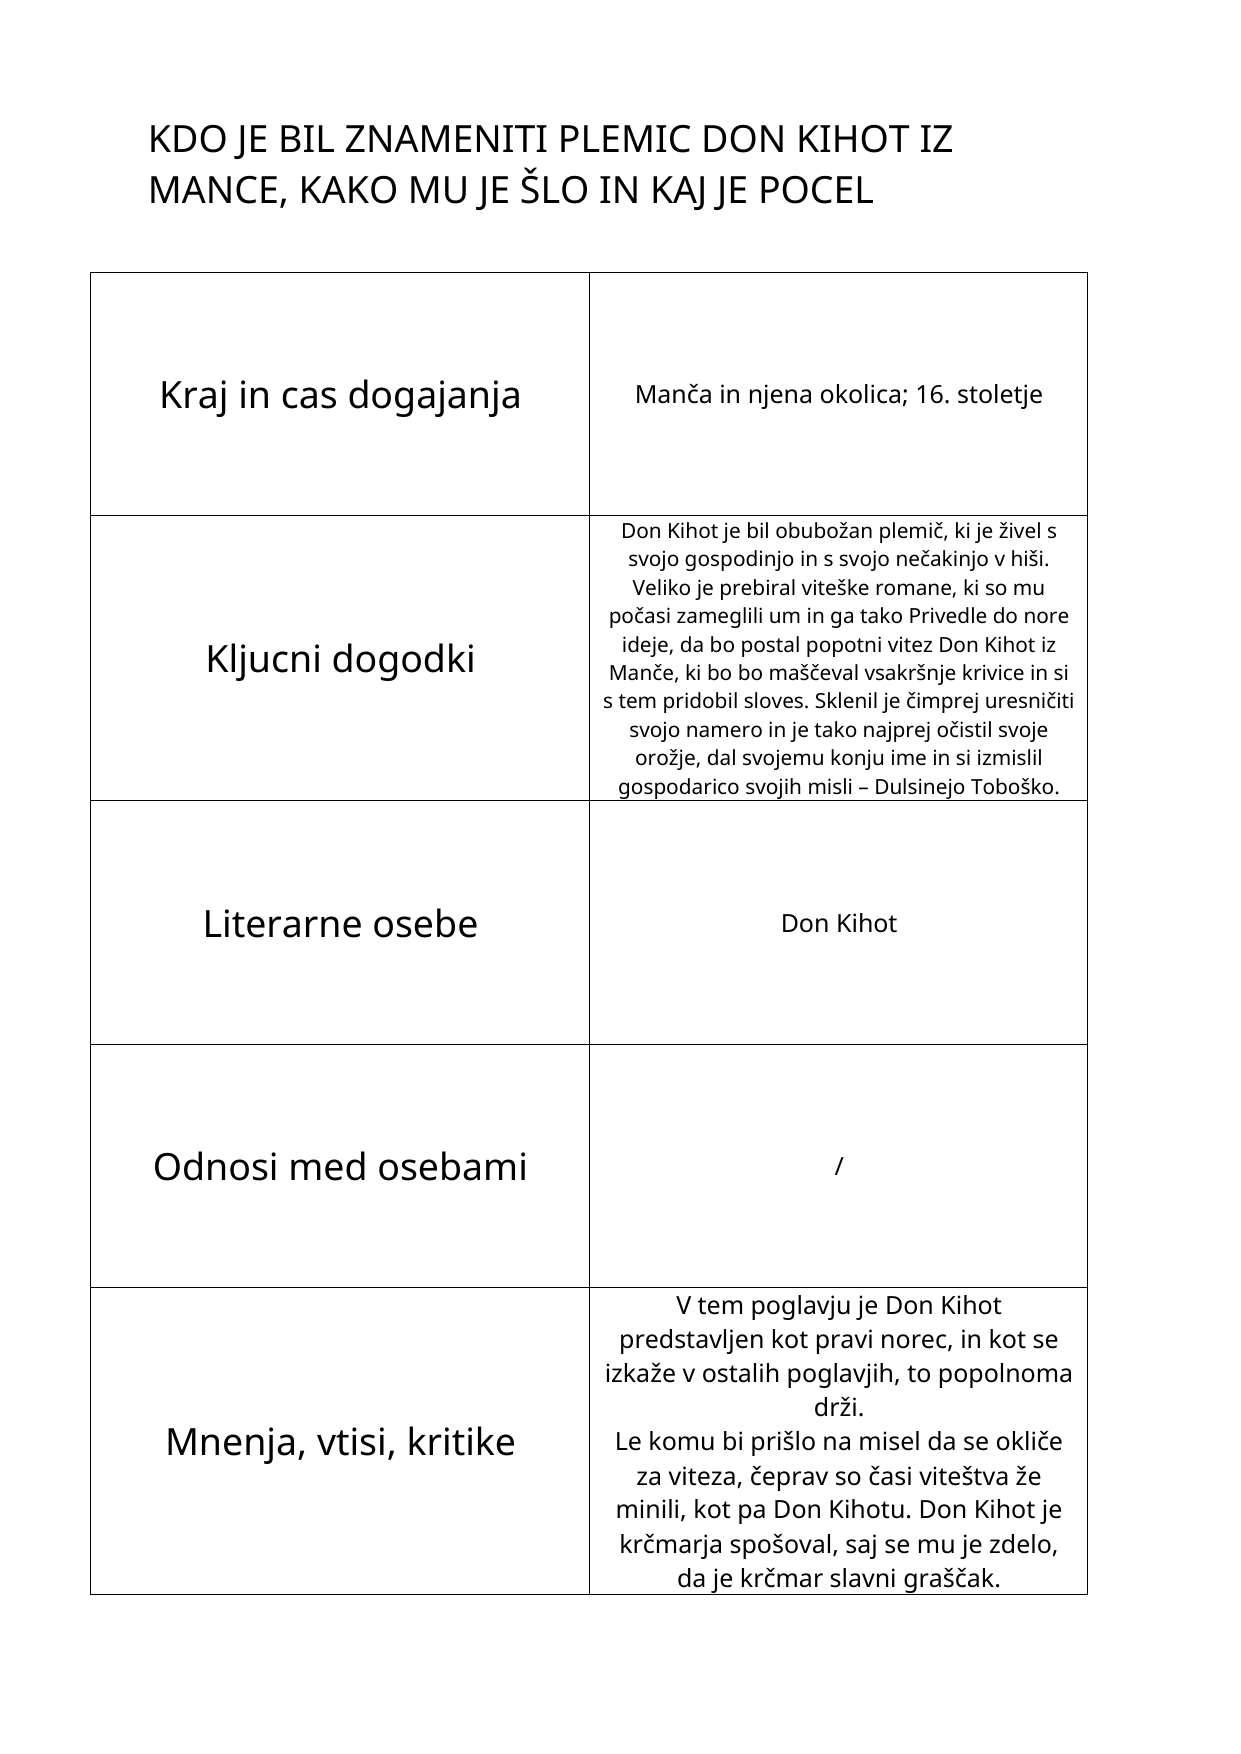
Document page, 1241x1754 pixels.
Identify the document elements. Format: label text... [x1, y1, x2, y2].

text KDO JE BIL ZNAMENITI PLEMIC DON KIHOT IZ MANCE, KAKO MU JE ŠLO IN KAJ JE POCEL [148, 112, 1093, 214]
table_cell Odnosi med osebami [91, 1045, 589, 1287]
table_header Kraj in cas dogajanja [91, 273, 589, 515]
table_cell / [590, 1045, 1087, 1287]
table_cell Don Kihot [590, 801, 1087, 1044]
table_cell Mnenja, vtisi, kritike [91, 1288, 589, 1594]
table_cell Kljucni dogodki [91, 516, 589, 800]
table_cell V tem poglavju je Don Kihot predstavljen kot pravi norec, in kot se izkaže v ostalih poglavjih, to popolnoma drži. Le komu bi prišlo na misel da se okliče za viteza, čeprav so časi viteštva že minili, kot pa Don Kihotu. Don Kihot je krčmarja spošoval, saj se mu je zdelo, da je krčmar slavni graščak. [590, 1288, 1087, 1594]
table_header Manča in njena okolica; 16. stoletje [590, 273, 1087, 515]
table_cell Don Kihot je bil obubožan plemič, ki je živel s svojo gospodinjo in s svojo nečakinjo v hiši. Veliko je prebiral viteške romane, ki so mu počasi zameglili um in ga tako Privedle do nore ideje, da bo postal popotni vitez Don Kihot iz Manče, ki bo bo maščeval vsakršnje krivice in si s tem pridobil sloves. Sklenil je čimprej uresničiti svojo namero in je tako najprej očistil svoje orožje, dal svojemu konju ime in si izmislil gospodarico svojih misli – Dulsinejo Toboško. [590, 516, 1087, 800]
table_cell Literarne osebe [91, 801, 589, 1044]
